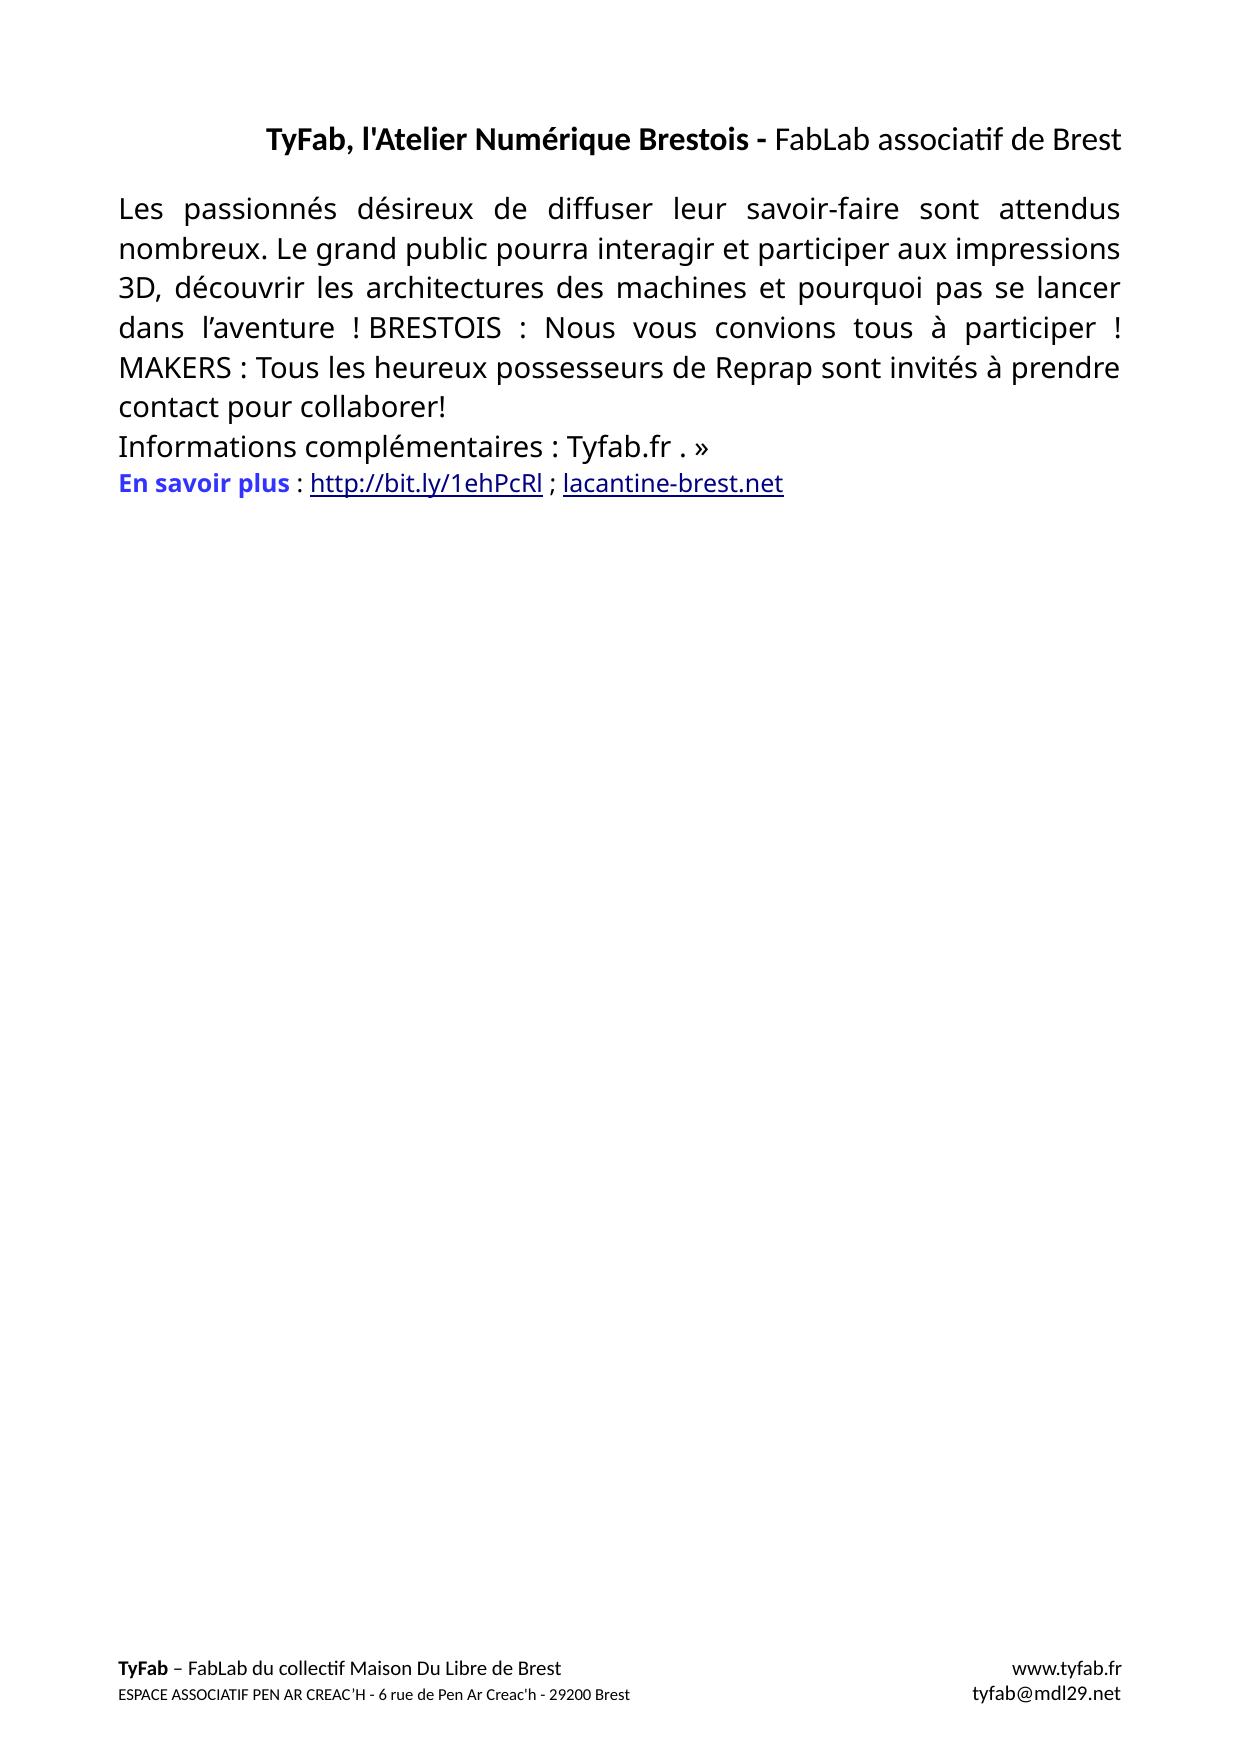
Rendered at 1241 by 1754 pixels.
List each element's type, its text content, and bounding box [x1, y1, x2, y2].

text Les passionnés désireux de diffuser leur savoir-faire sont attendus nombreux. Le grand public pourra interagir et participer aux impressions 3D, découvrir les architectures des machines et pourquoi pas se lancer dans l’aventure ! BRESTOIS : Nous vous convions tous à participer ! MAKERS : Tous les heureux possesseurs de Reprap sont invités à prendre contact pour collaborer! Informations complémentaires : Tyfab.fr . » [118, 188, 1122, 466]
text En savoir plus : http://bit.ly/1ehPcRl ; lacantine-brest.net [118, 466, 1122, 500]
